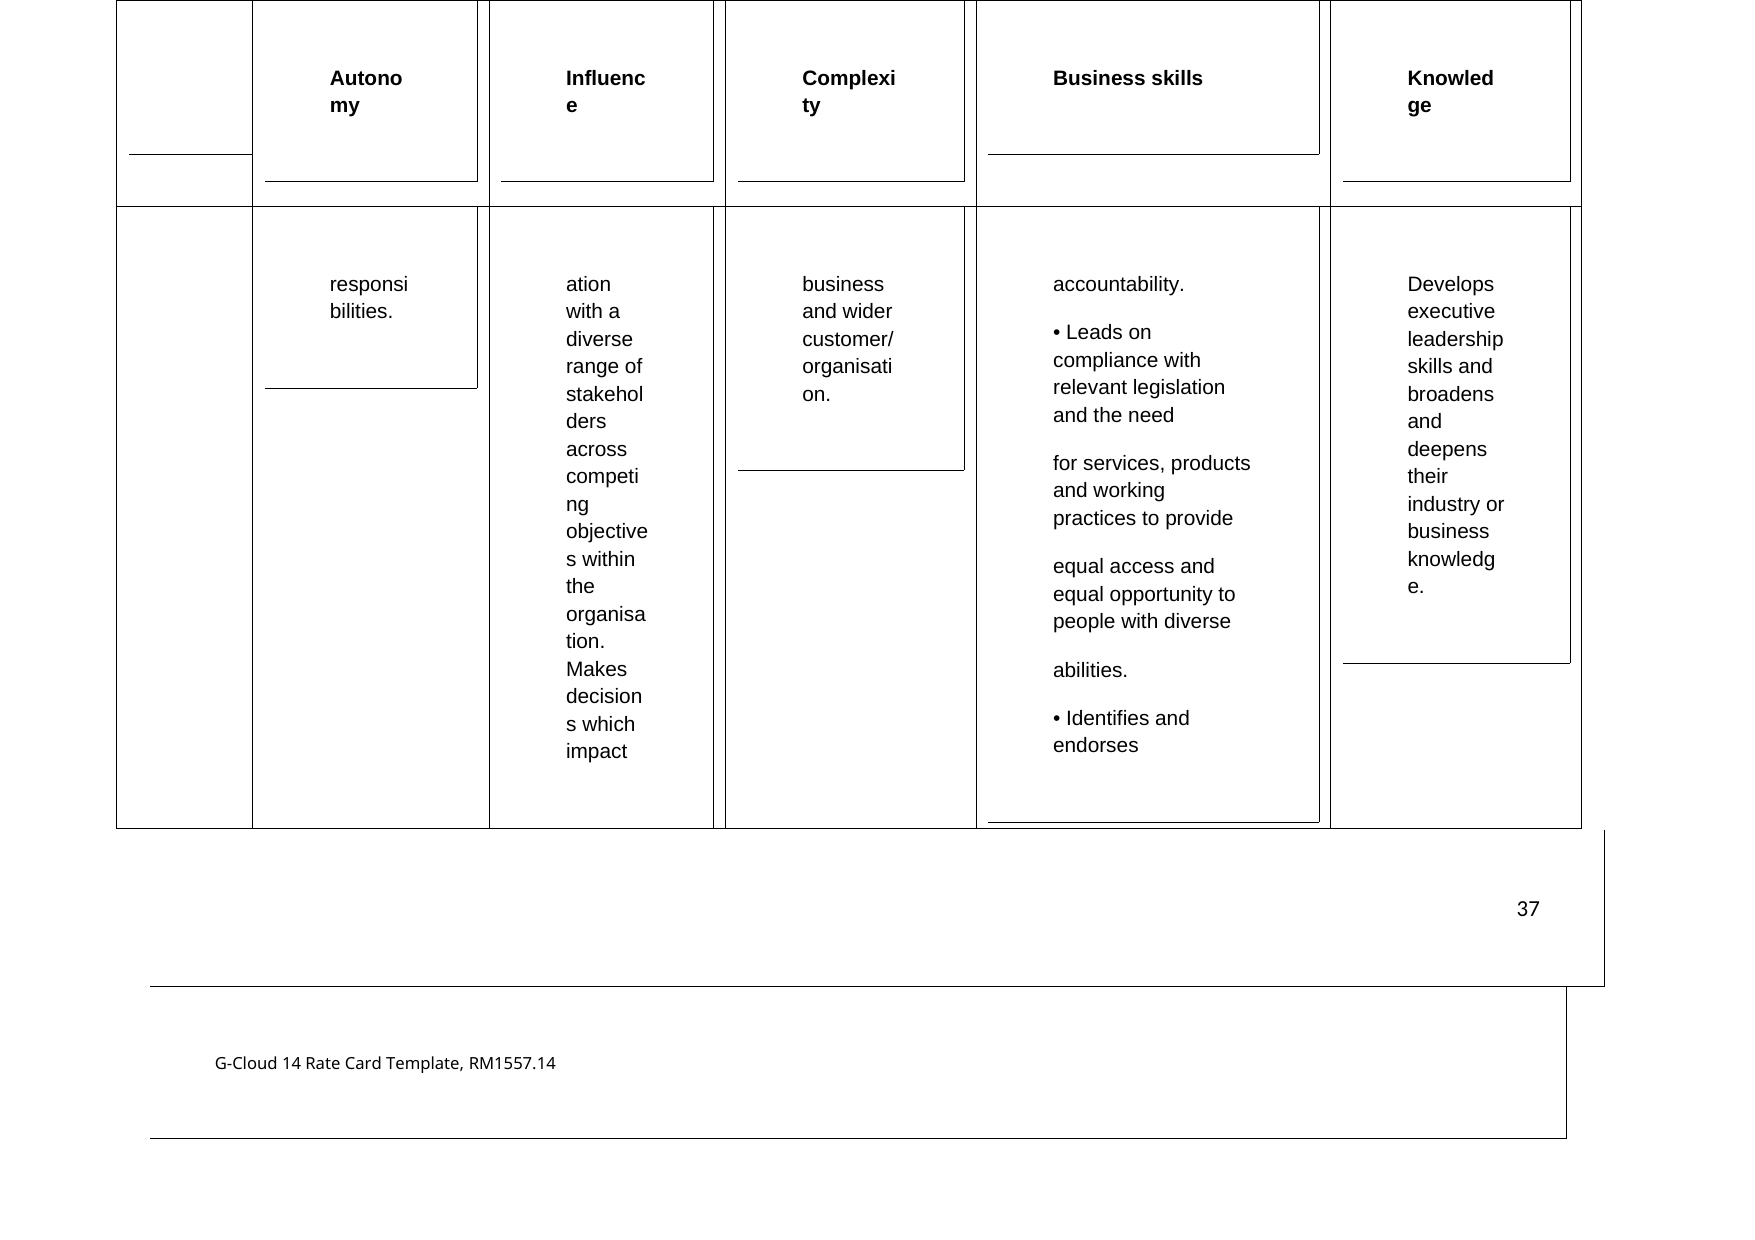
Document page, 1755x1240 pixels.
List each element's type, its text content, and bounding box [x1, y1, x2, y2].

table_cell Initiate, influence [117, 207, 252, 828]
table_header Influence [490, 1, 725, 206]
table_cell Develops executive leadership skills and broadens and deepens their industry or business knowledge. [1331, 207, 1581, 828]
table_cell business and wider customer/ organisation. [726, 207, 976, 828]
table_cell responsibilities. [253, 207, 489, 828]
table_header [117, 1, 252, 206]
table_header Autonomy [253, 1, 489, 206]
table_header Knowledge [1331, 1, 1581, 206]
table_cell accountability. • Leads on compliance with relevant legislation and the need for services, products and working practices to provide equal access and equal opportunity to people with diverse abilities. • Identifies and endorses [977, 207, 1330, 828]
table_header Complexity [726, 1, 976, 206]
table_cell ation with a diverse range of stakeholders across competing objectives within the organisation. Makes decisions which impact [490, 207, 713, 828]
table_header Business skills [977, 1, 1330, 206]
